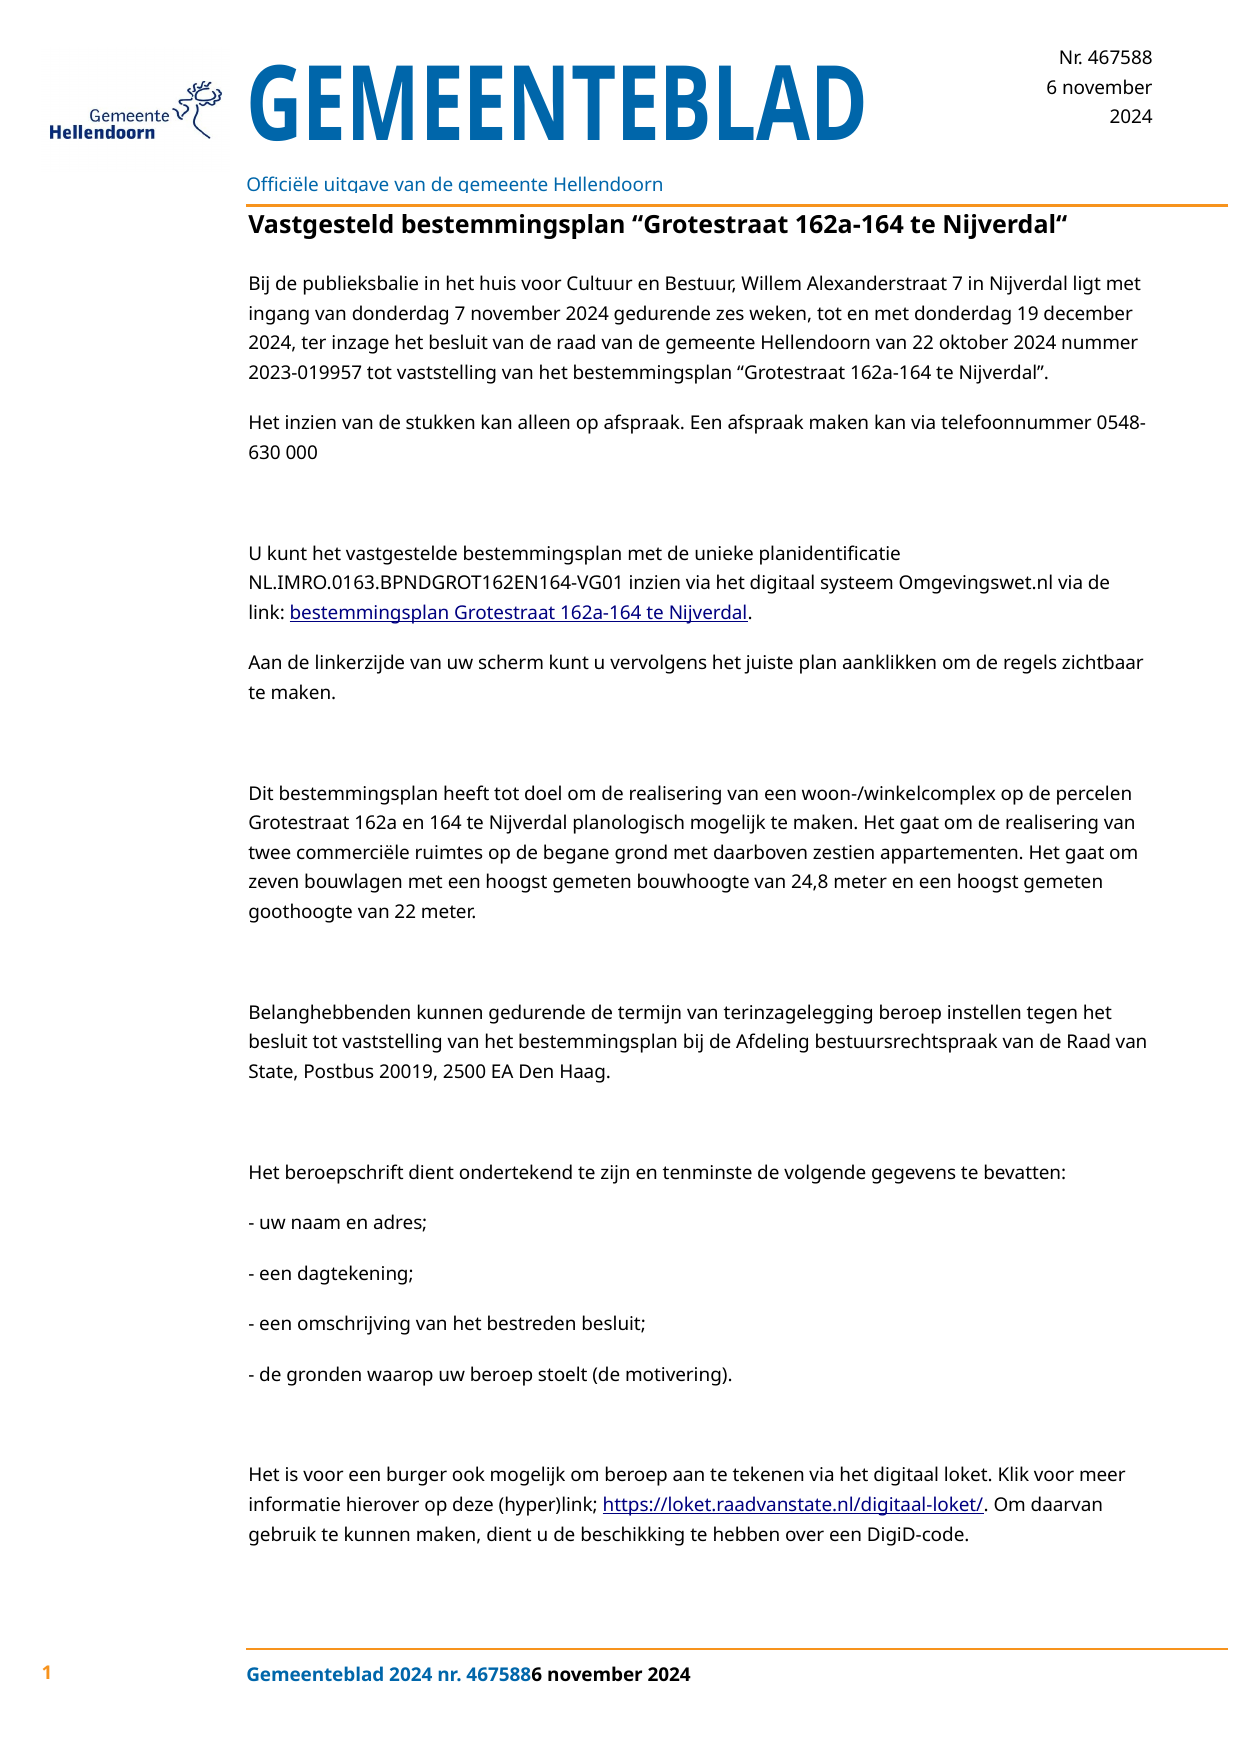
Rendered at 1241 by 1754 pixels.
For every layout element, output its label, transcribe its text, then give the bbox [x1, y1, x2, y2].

text - uw naam en adres; [248, 1209, 1152, 1235]
text Aan de linkerzijde van uw scherm kunt u vervolgens het juiste plan aanklikken om de regels zichtbaar te maken. [248, 649, 1152, 705]
text Bij de publieksbalie in het huis voor Cultuur en Bestuur, Willem Alexanderstraat 7 in Nijverdal ligt met ingang van donderdag 7 november 2024 gedurende zes weken, tot en met donderdag 19 december 2024, ter inzage het besluit van de raad van de gemeente Hellendoorn van 22 oktober 2024 nummer 2023-019957 tot vaststelling van het bestemmingsplan “Grotestraat 162a-164 te Nijverdal”. [248, 270, 1152, 385]
text Het inzien van de stukken kan alleen op afspraak. Een afspraak maken kan via telefoonnummer 0548-630 000 [248, 409, 1152, 465]
text Het is voor een burger ook mogelijk om beroep aan te tekenen via het digitaal loket. Klik voor meer informatie hierover op deze (hyper)link; https://loket.raadvanstate.nl/digitaal-loket/. Om daarvan gebruik te kunnen maken, dient u de beschikking te hebben over een DigiD-code. [248, 1462, 1152, 1546]
text - een dagtekening; [248, 1260, 1152, 1286]
text Belanghebbenden kunnen gedurende de termijn van terinzagelegging beroep instellen tegen het besluit tot vaststelling van het bestemmingsplan bij de Afdeling bestuursrechtspraak van de Raad van State, Postbus 20019, 2500 EA Den Haag. [248, 999, 1152, 1084]
text Dit bestemmingsplan heeft tot doel om de realisering van een woon-/winkelcomplex op de percelen Grotestraat 162a en 164 te Nijverdal planologisch mogelijk te maken. Het gaat om de realisering van twee commerciële ruimtes op de begane grond met daarboven zestien appartementen. Het gaat om zeven bouwlagen met een hoogst gemeten bouwhoogte van 24,8 meter en een hoogst gemeten goothoogte van 22 meter. [248, 780, 1152, 924]
text Het beroepschrift dient ondertekend te zijn en tenminste de volgende gegevens te bevatten: [248, 1159, 1152, 1185]
picture [41, 47, 231, 172]
text U kunt het vastgestelde bestemmingsplan met de unieke planidentificatie NL.IMRO.0163.BPNDGROT162EN164-VG01 inzien via het digitaal systeem Omgevingswet.nl via de link: bestemmingsplan Grotestraat 162a-164 te Nijverdal. [248, 540, 1152, 625]
text Vastgesteld bestemmingsplan “Grotestraat 162a-164 te Nijverdal“ [248, 207, 1152, 241]
text - de gronden waarop uw beroep stoelt (de motivering). [248, 1361, 1152, 1386]
text - een omschrijving van het bestreden besluit; [248, 1310, 1152, 1336]
